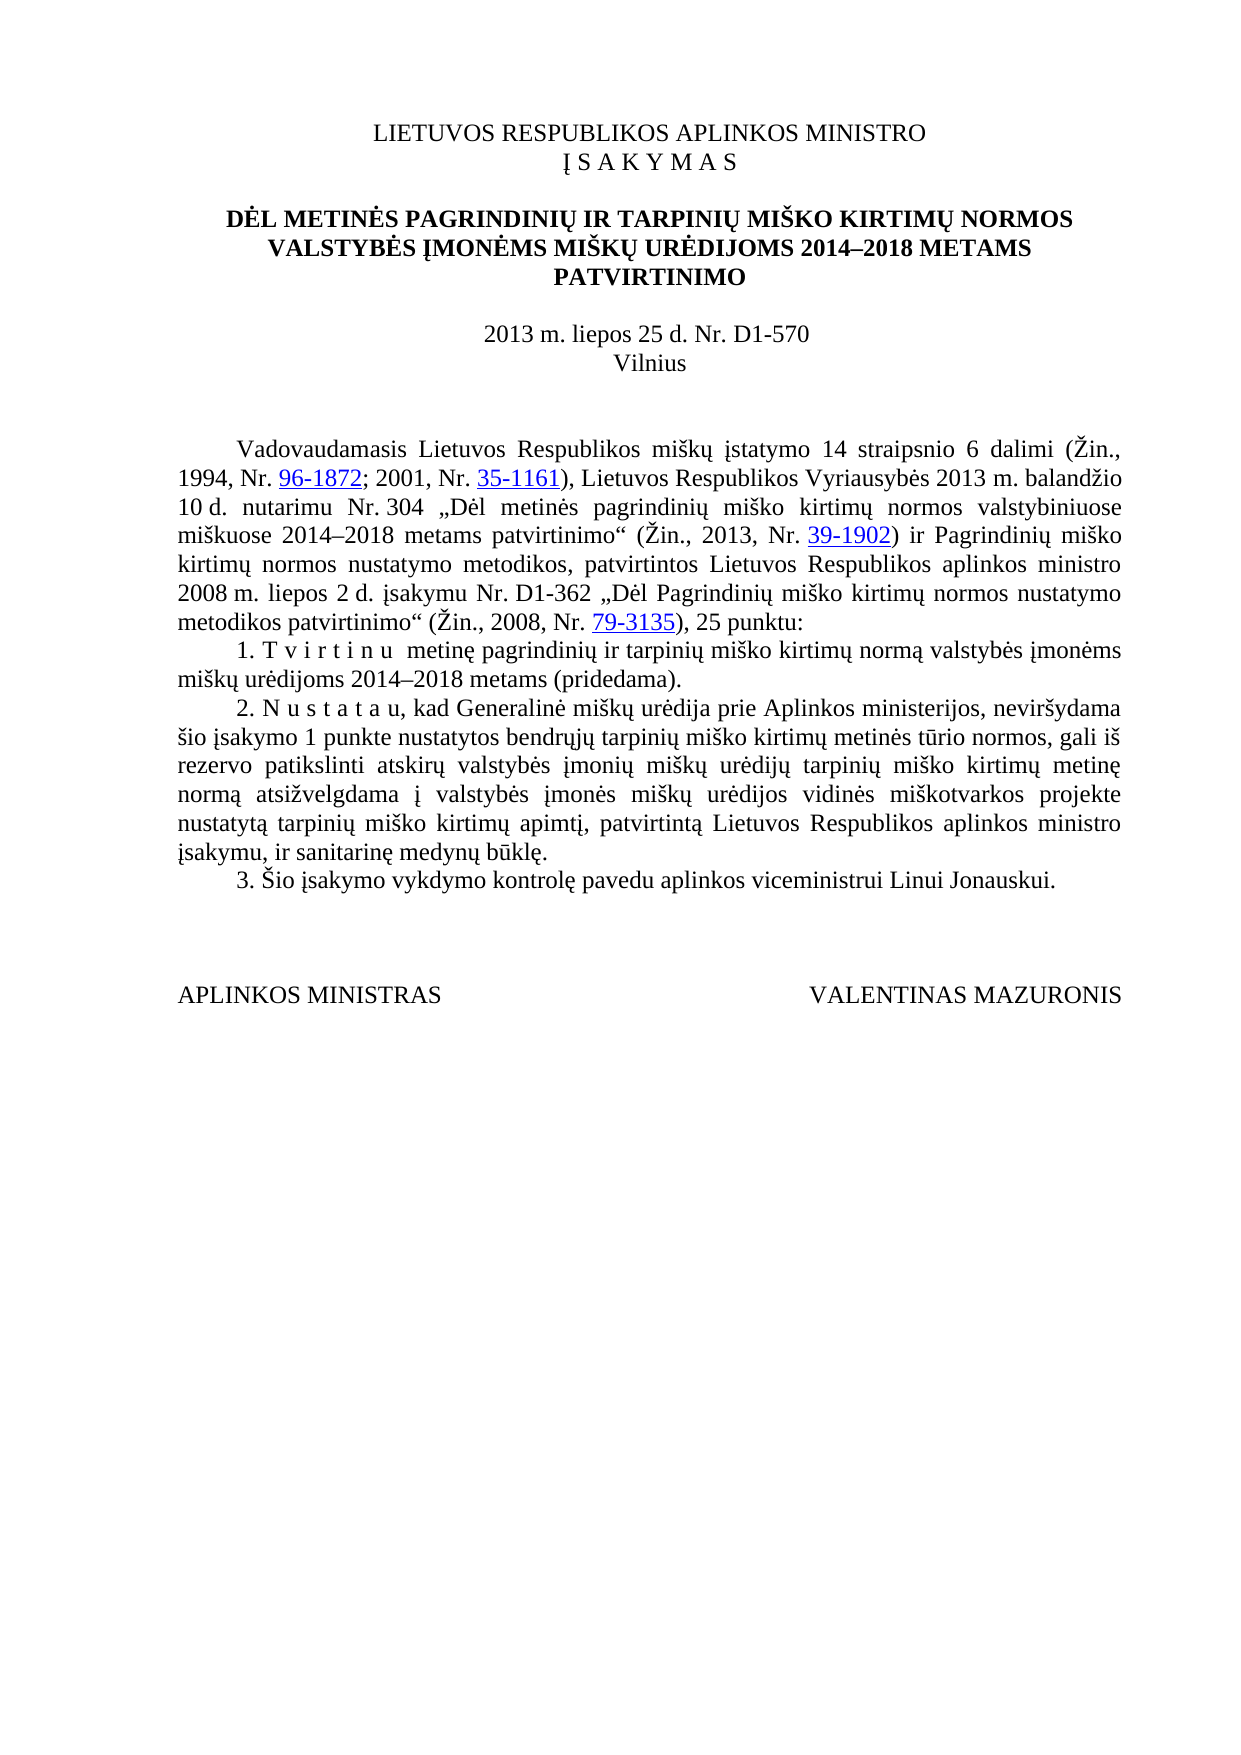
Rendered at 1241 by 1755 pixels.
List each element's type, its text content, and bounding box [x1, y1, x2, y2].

text 3. Šio įsakymo vykdymo kontrolę pavedu aplinkos viceministrui Linui Jonauskui. [177, 866, 1122, 894]
text Į S A K Y M A S [177, 147, 1122, 176]
text Vilnius [177, 348, 1122, 377]
text Vadovaudamasis Lietuvos Respublikos miškų įstatymo 14 straipsnio 6 dalimi (Žin., 1994, Nr. 96-1872; 2001, Nr. 35-1161), Lietuvos Respublikos Vyriausybės 2013 m. balandžio 10 d. nutarimu Nr. 304 „Dėl metinės pagrindinių miško kirtimų normos valstybiniuose miškuose 2014–2018 metams patvirtinimo“ (Žin., 2013, Nr. 39-1902) ir Pagrindinių miško kirtimų normos nustatymo metodikos, patvirtintos Lietuvos Respublikos aplinkos ministro 2008 m. liepos 2 d. įsakymu Nr. D1-362 „Dėl Pagrindinių miško kirtimų normos nustatymo metodikos patvirtinimo“ (Žin., 2008, Nr. 79-3135), 25 punktu: [177, 434, 1122, 636]
text 1. Tvirtinu metinę pagrindinių ir tarpinių miško kirtimų normą valstybės įmonėms miškų urėdijoms 2014–2018 metams (pridedama). [177, 636, 1122, 693]
text 2. Nustatau, kad Generalinė miškų urėdija prie Aplinkos ministerijos, neviršydama šio įsakymo 1 punkte nustatytos bendrųjų tarpinių miško kirtimų metinės tūrio normos, gali iš rezervo patikslinti atskirų valstybės įmonių miškų urėdijų tarpinių miško kirtimų metinę normą atsižvelgdama į valstybės įmonės miškų urėdijos vidinės miškotvarkos projekte nustatytą tarpinių miško kirtimų apimtį, patvirtintą Lietuvos Respublikos aplinkos ministro įsakymu, ir sanitarinę medynų būklę. [177, 693, 1122, 866]
text LIETUVOS RESPUBLIKOS APLINKOS MINISTRO [177, 118, 1122, 147]
text dėl Metinės pagrindinių ir tarpinių miško kirtimų normos valstybės įmonėms miškų urėdijoms 2014–2018 metams patvirtinimo [177, 204, 1122, 291]
text 2013 m. liepos 25 d. Nr. D1-570 [177, 319, 1122, 348]
text Aplinkos ministras Valentinas Mazuronis [177, 981, 1122, 1009]
